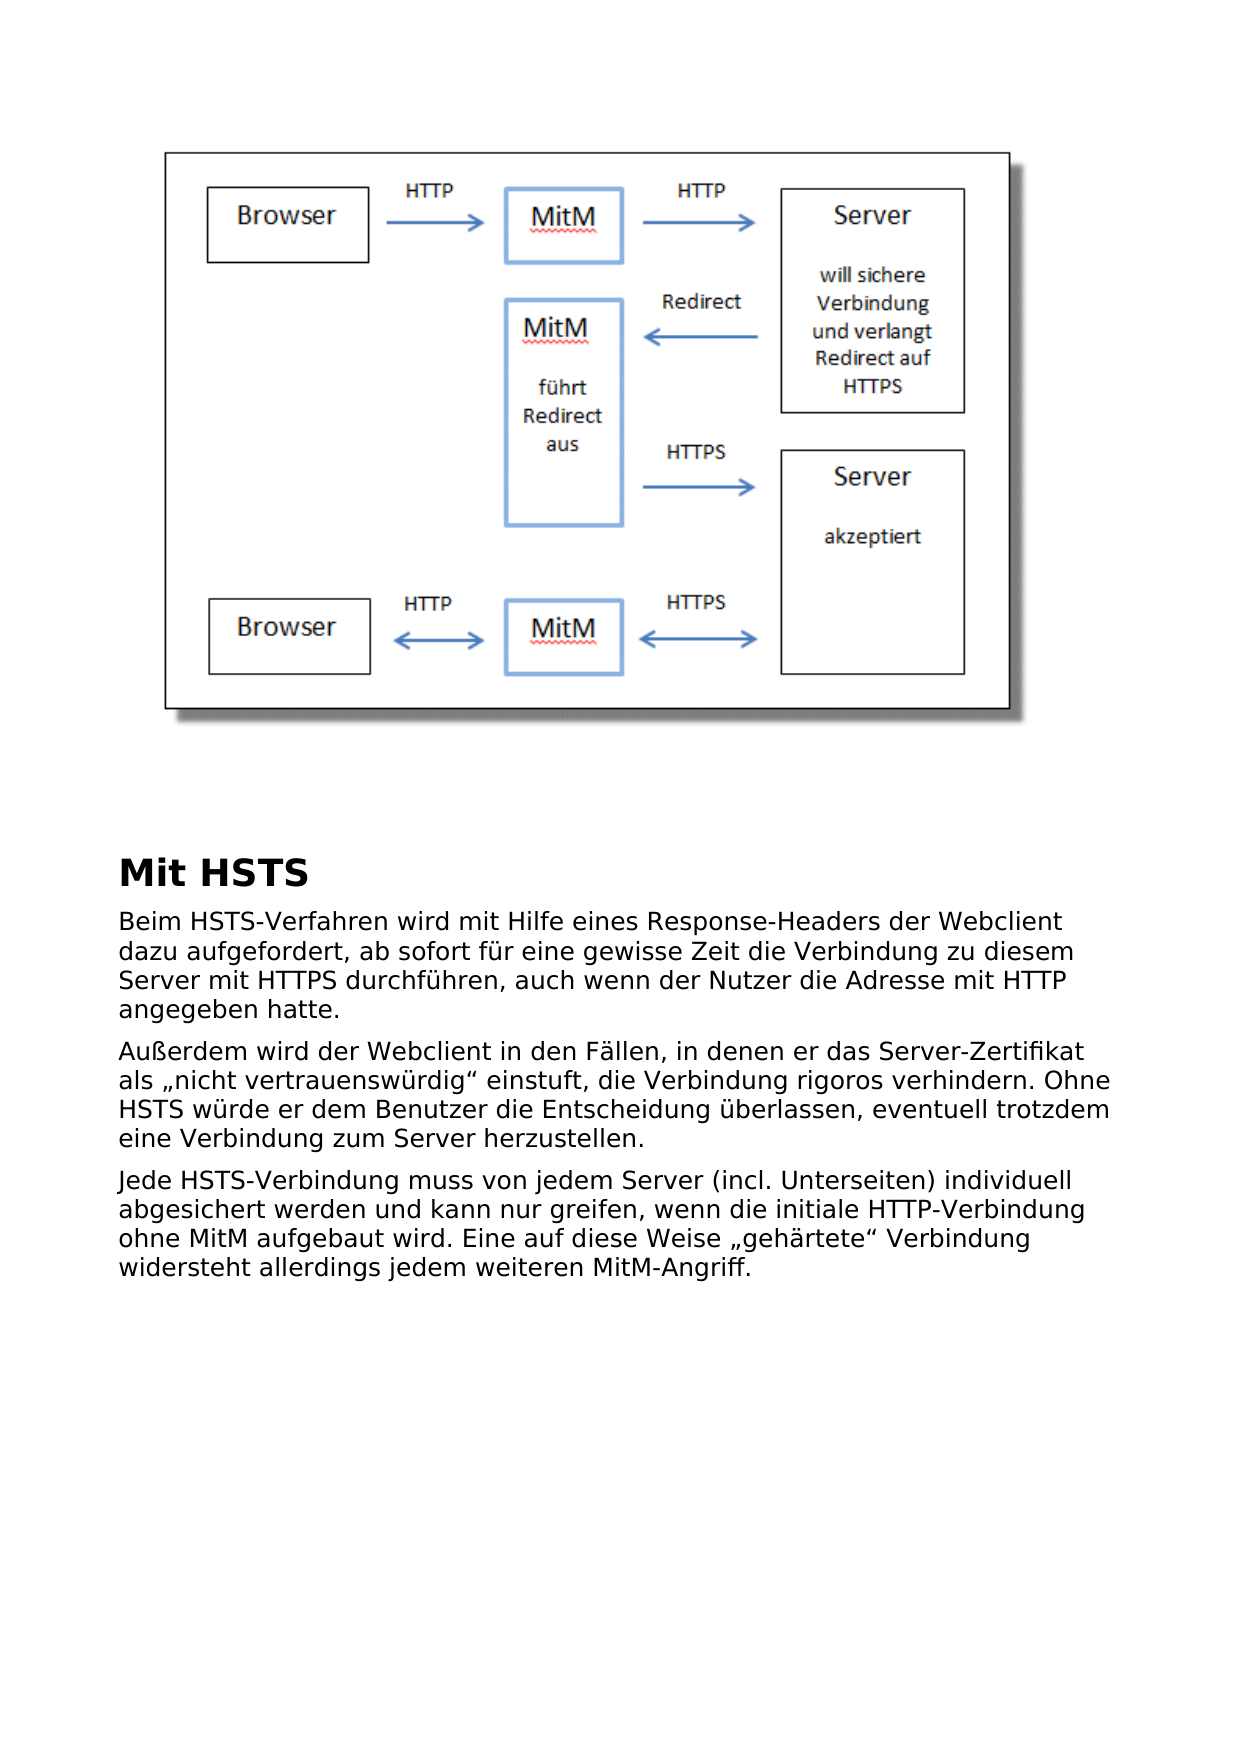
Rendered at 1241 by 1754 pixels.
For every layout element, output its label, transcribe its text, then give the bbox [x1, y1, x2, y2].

subtitle Mit HSTS [118, 851, 1122, 895]
text Beim HSTS-Verfahren wird mit Hilfe eines Response-Headers der Webclient dazu aufgefordert, ab sofort für eine gewisse Zeit die Verbindung zu diesem Server mit HTTPS durchführen, auch wenn der Nutzer die Adresse mit HTTP angegeben hatte. [118, 908, 1122, 1024]
picture [118, 118, 1056, 744]
text Außerdem wird der Webclient in den Fällen, in denen er das Server-Zertifikat als „nicht vertrauenswürdig“ einstuft, die Verbindung rigoros verhindern. Ohne HSTS würde er dem Benutzer die Entscheidung überlassen, eventuell trotzdem eine Verbindung zum Server herzustellen. [118, 1037, 1122, 1153]
text Jede HSTS-Verbindung muss von jedem Server (incl. Unterseiten) individuell abgesichert werden und kann nur greifen, wenn die initiale HTTP-Verbindung ohne MitM aufgebaut wird. Eine auf diese Weise „gehärtete“ Verbindung widersteht allerdings jedem weiteren MitM-Angriff. [118, 1166, 1122, 1283]
